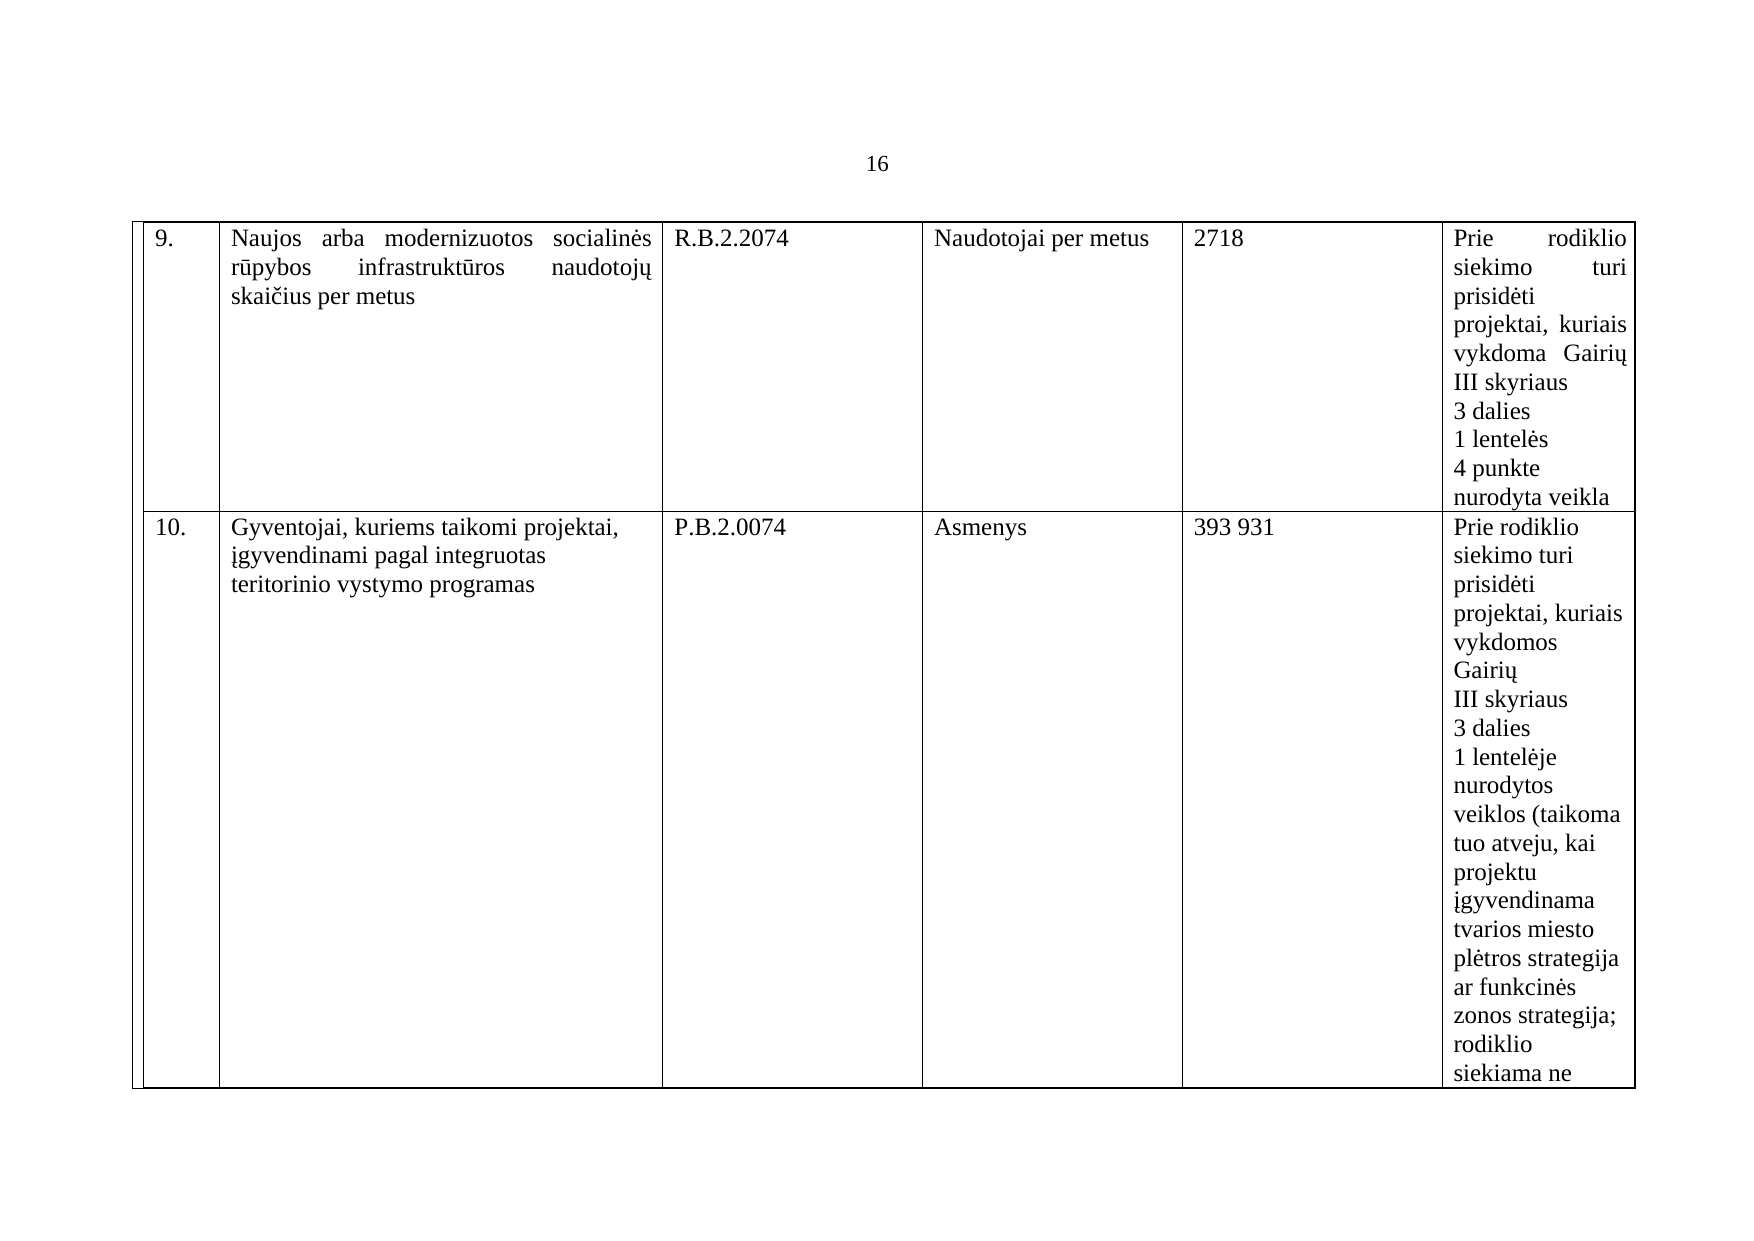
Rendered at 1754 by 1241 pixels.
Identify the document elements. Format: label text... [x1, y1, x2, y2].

table_cell 9. [144, 223, 219, 511]
table_cell Asmenys [923, 512, 1182, 1087]
table_cell Prie rodiklio siekimo turi prisidėti projektai, kuriais vykdomos Gairių III skyriaus 3 dalies 1 lentelėje nurodytos veiklos (taikoma tuo atveju, kai projektu įgyvendinama tvarios miesto plėtros strategija ar funkcinės zonos strategija; rodiklio siekiama ne [1443, 512, 1634, 1087]
table_cell Naujos arba modernizuotos socialinės rūpybos infrastruktūros naudotojų skaičius per metus [220, 223, 662, 511]
table_cell 10. [144, 512, 219, 1087]
table_cell R.B.2.2074 [663, 223, 922, 511]
table_cell Prie rodiklio siekimo turi prisidėti projektai, kuriais vykdoma Gairių III skyriaus 3 dalies 1 lentelės 4 punkte nurodyta veikla [1443, 223, 1634, 511]
table_cell Gyventojai, kuriems taikomi projektai, įgyvendinami pagal integruotas teritorinio vystymo programas [220, 512, 662, 1087]
table_cell [133, 222, 143, 1088]
table_cell 393 931 [1183, 512, 1442, 1087]
table_cell P.B.2.0074 [663, 512, 922, 1087]
table_cell 2718 [1183, 223, 1442, 511]
table_cell Naudotojai per metus [923, 223, 1182, 511]
